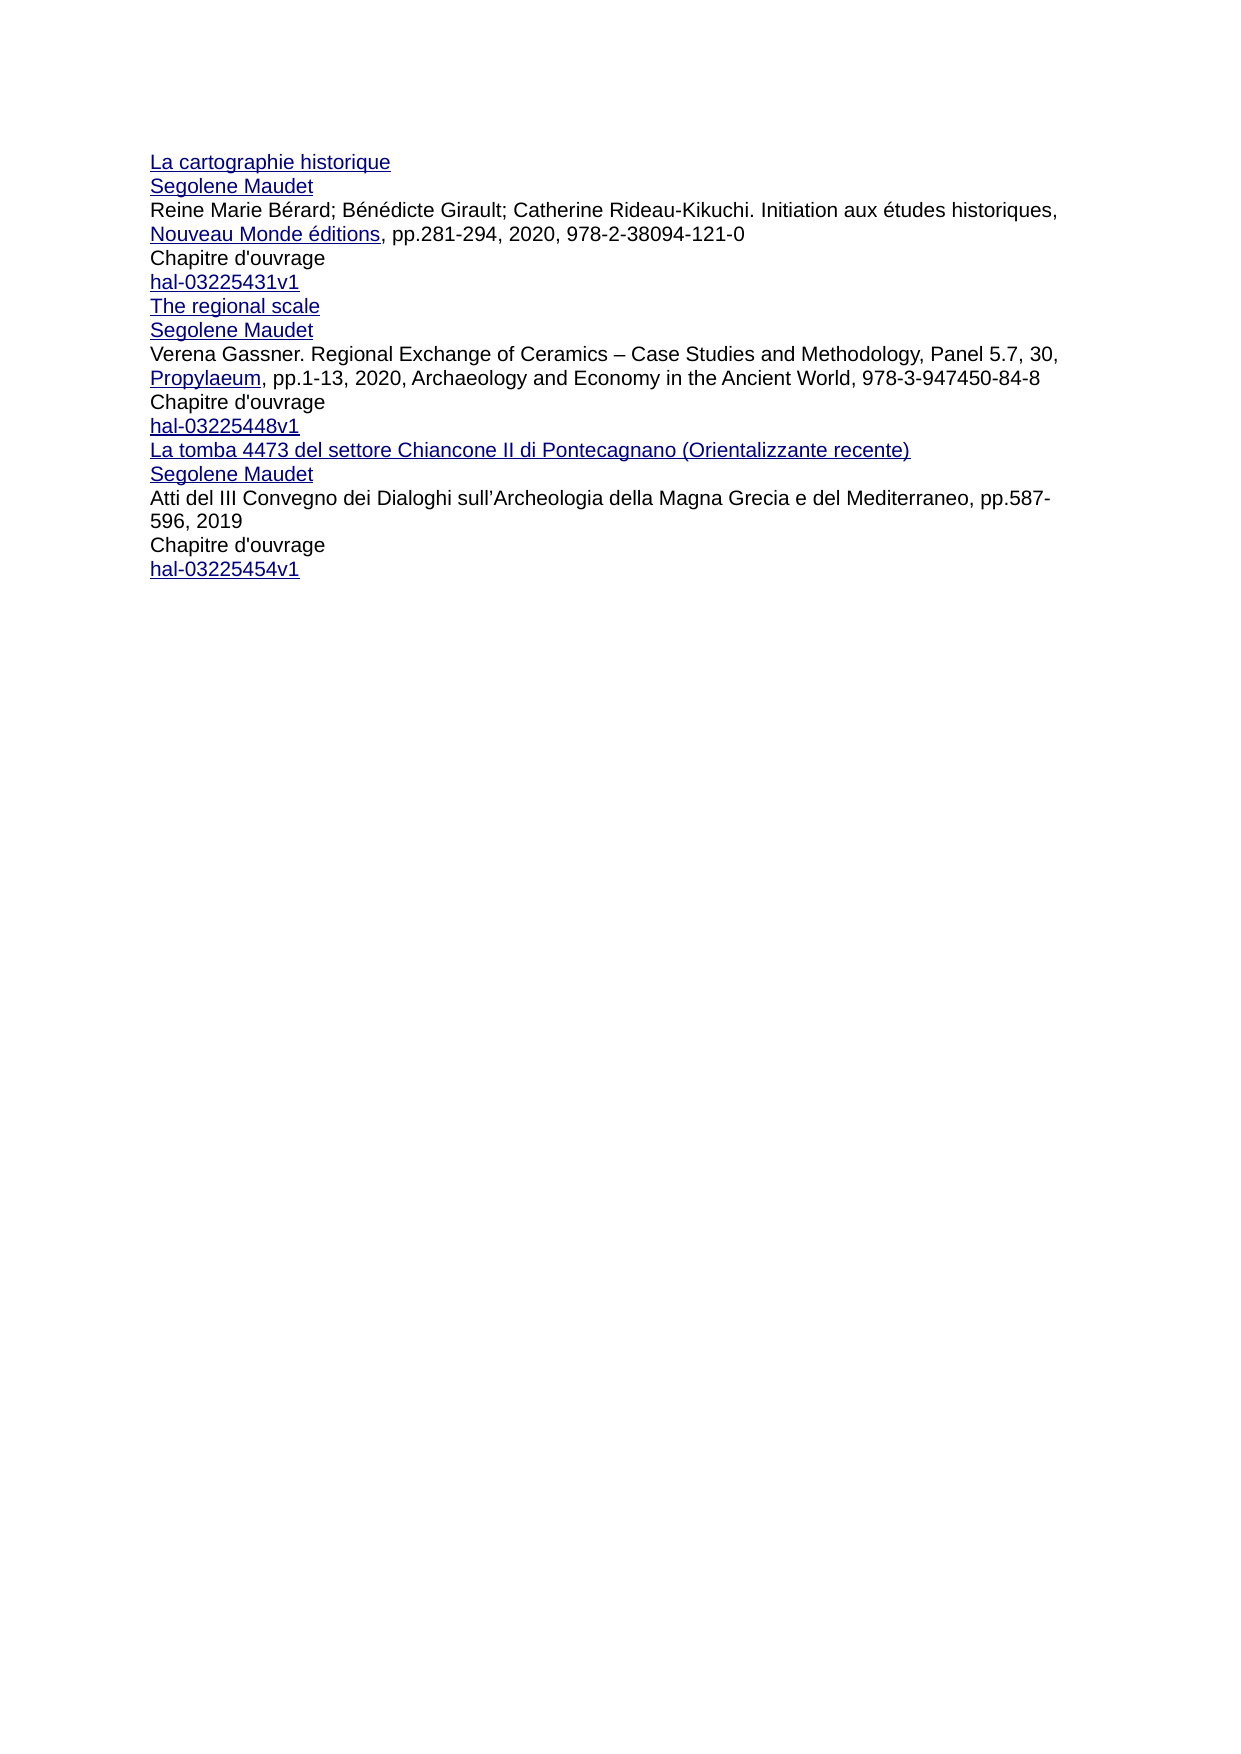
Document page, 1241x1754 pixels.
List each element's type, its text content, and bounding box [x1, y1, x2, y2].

table_cell La cartographie historique Segolene Maudet Reine Marie Bérard; Bénédicte Girault; Catherine Rideau-Kikuchi. Initiation aux études historiques, Nouveau Monde éditions, pp.281-294, 2020, 978-2-38094-121-0 Chapitre d'ouvrage hal-03225431v1 [150, 150, 1090, 294]
table_cell The regional scale Segolene Maudet Verena Gassner. Regional Exchange of Ceramics – Case Studies and Methodology, Panel 5.7, 30, Propylaeum, pp.1-13, 2020, Archaeology and Economy in the Ancient World, 978-3-947450-84-8 Chapitre d'ouvrage hal-03225448v1 [150, 294, 1090, 437]
table_cell La tomba 4473 del settore Chiancone II di Pontecagnano (Orientalizzante recente) Segolene Maudet Atti del III Convegno dei Dialoghi sull’Archeologia della Magna Grecia e del Mediterraneo, pp.587-596, 2019 Chapitre d'ouvrage hal-03225454v1 [150, 438, 1090, 581]
